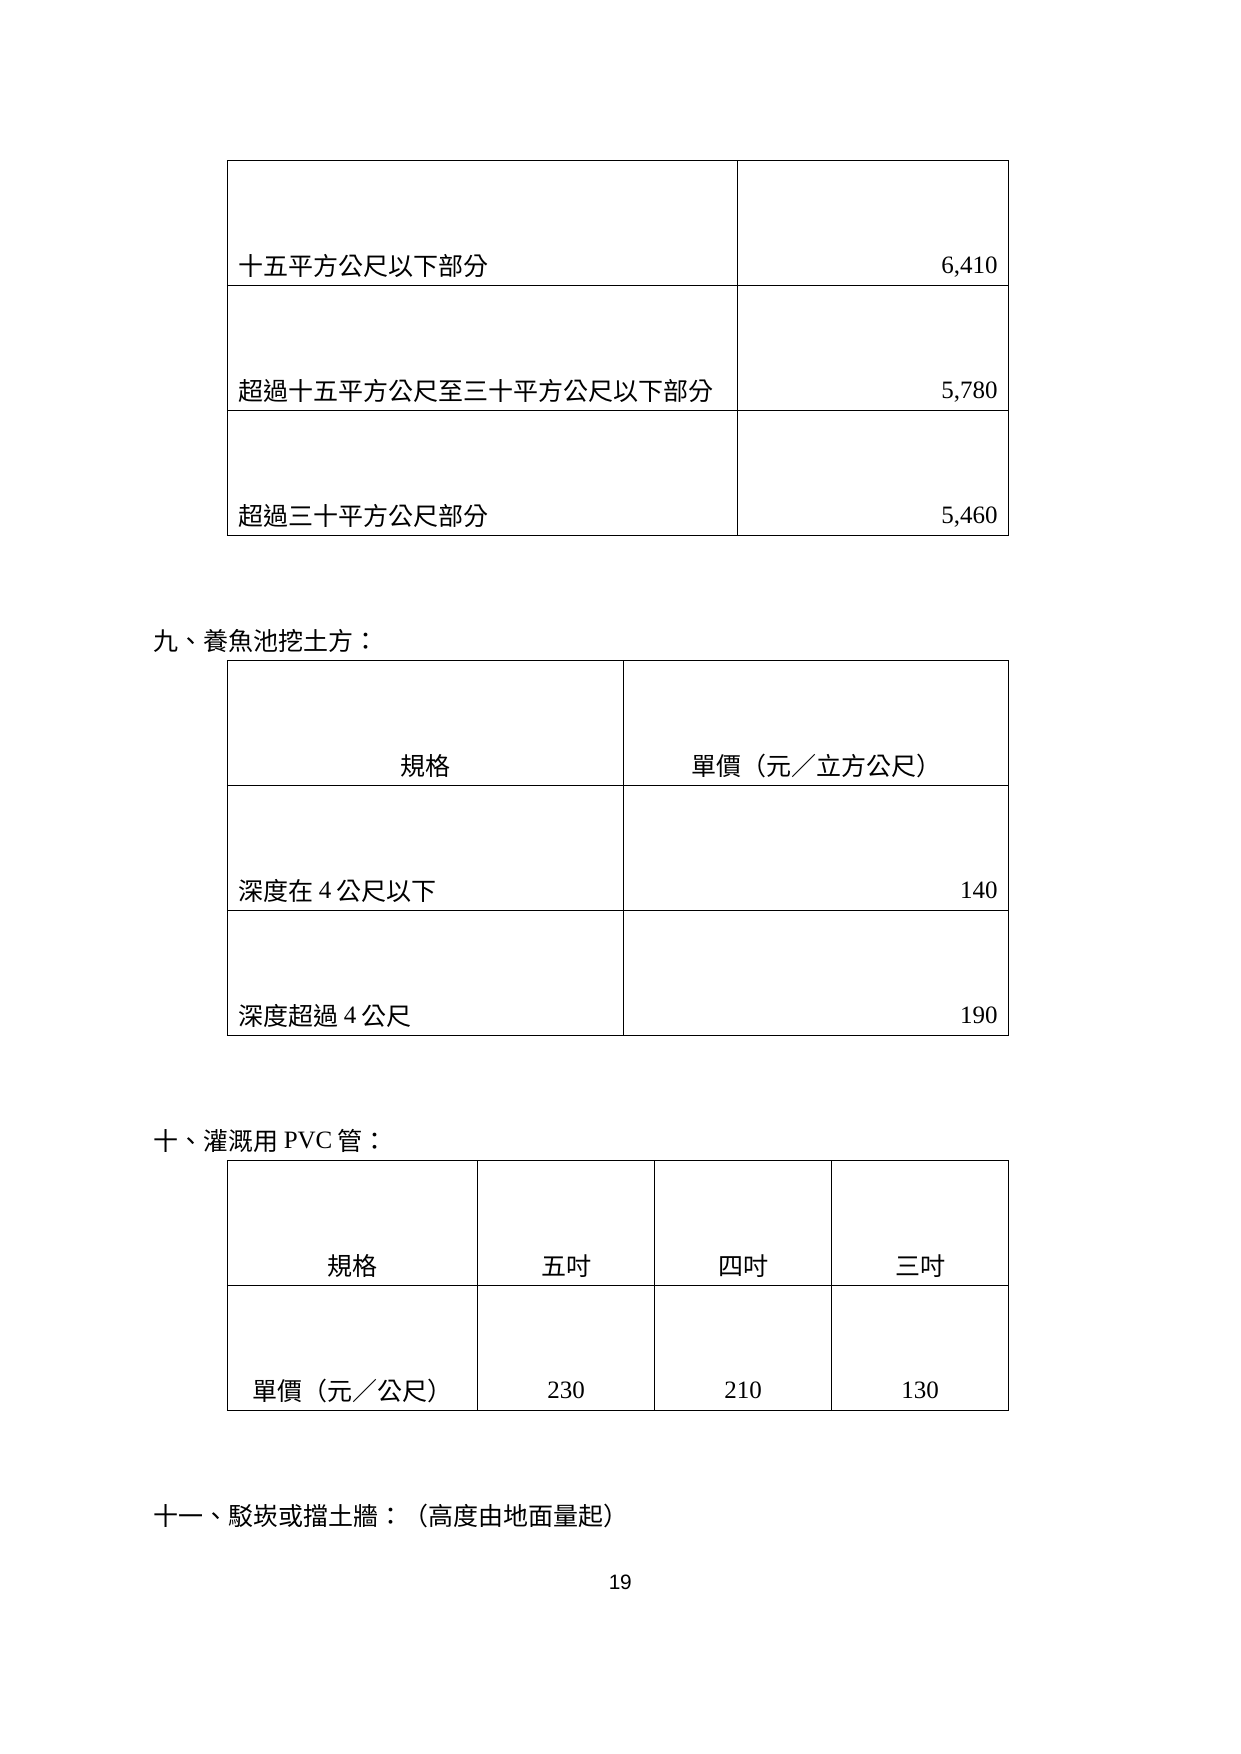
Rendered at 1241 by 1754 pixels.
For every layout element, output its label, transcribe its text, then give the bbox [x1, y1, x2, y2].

table_cell 超過三十平方公尺部分 [228, 411, 737, 535]
table_cell 210 [655, 1286, 831, 1410]
table_cell 單價（元／公尺） [228, 1286, 477, 1410]
text 十一、駁崁或擋土牆：（高度由地面量起） [153, 1473, 1087, 1535]
table_header 規格 [228, 661, 623, 785]
text 十、灌溉用PVC管： [153, 1098, 1087, 1160]
table_cell 190 [624, 911, 1008, 1035]
table_cell 十五平方公尺以下部分 [228, 161, 737, 285]
table_cell 超過十五平方公尺至三十平方公尺以下部分 [228, 286, 737, 410]
table_cell 130 [832, 1286, 1008, 1410]
text 九、養魚池挖土方： [153, 598, 1087, 660]
table_header 三吋 [832, 1161, 1008, 1285]
table_cell 深度在4公尺以下 [228, 786, 623, 910]
table_cell 140 [624, 786, 1008, 910]
table_cell 深度超過4公尺 [228, 911, 623, 1035]
table_header 四吋 [655, 1161, 831, 1285]
table_cell 230 [478, 1286, 654, 1410]
table_cell 6,410 [738, 161, 1008, 285]
table_header 規格 [228, 1161, 477, 1285]
table_header 單價（元／立方公尺） [624, 661, 1008, 785]
table_header 五吋 [478, 1161, 654, 1285]
table_cell 5,780 [738, 286, 1008, 410]
table_cell 5,460 [738, 411, 1008, 535]
